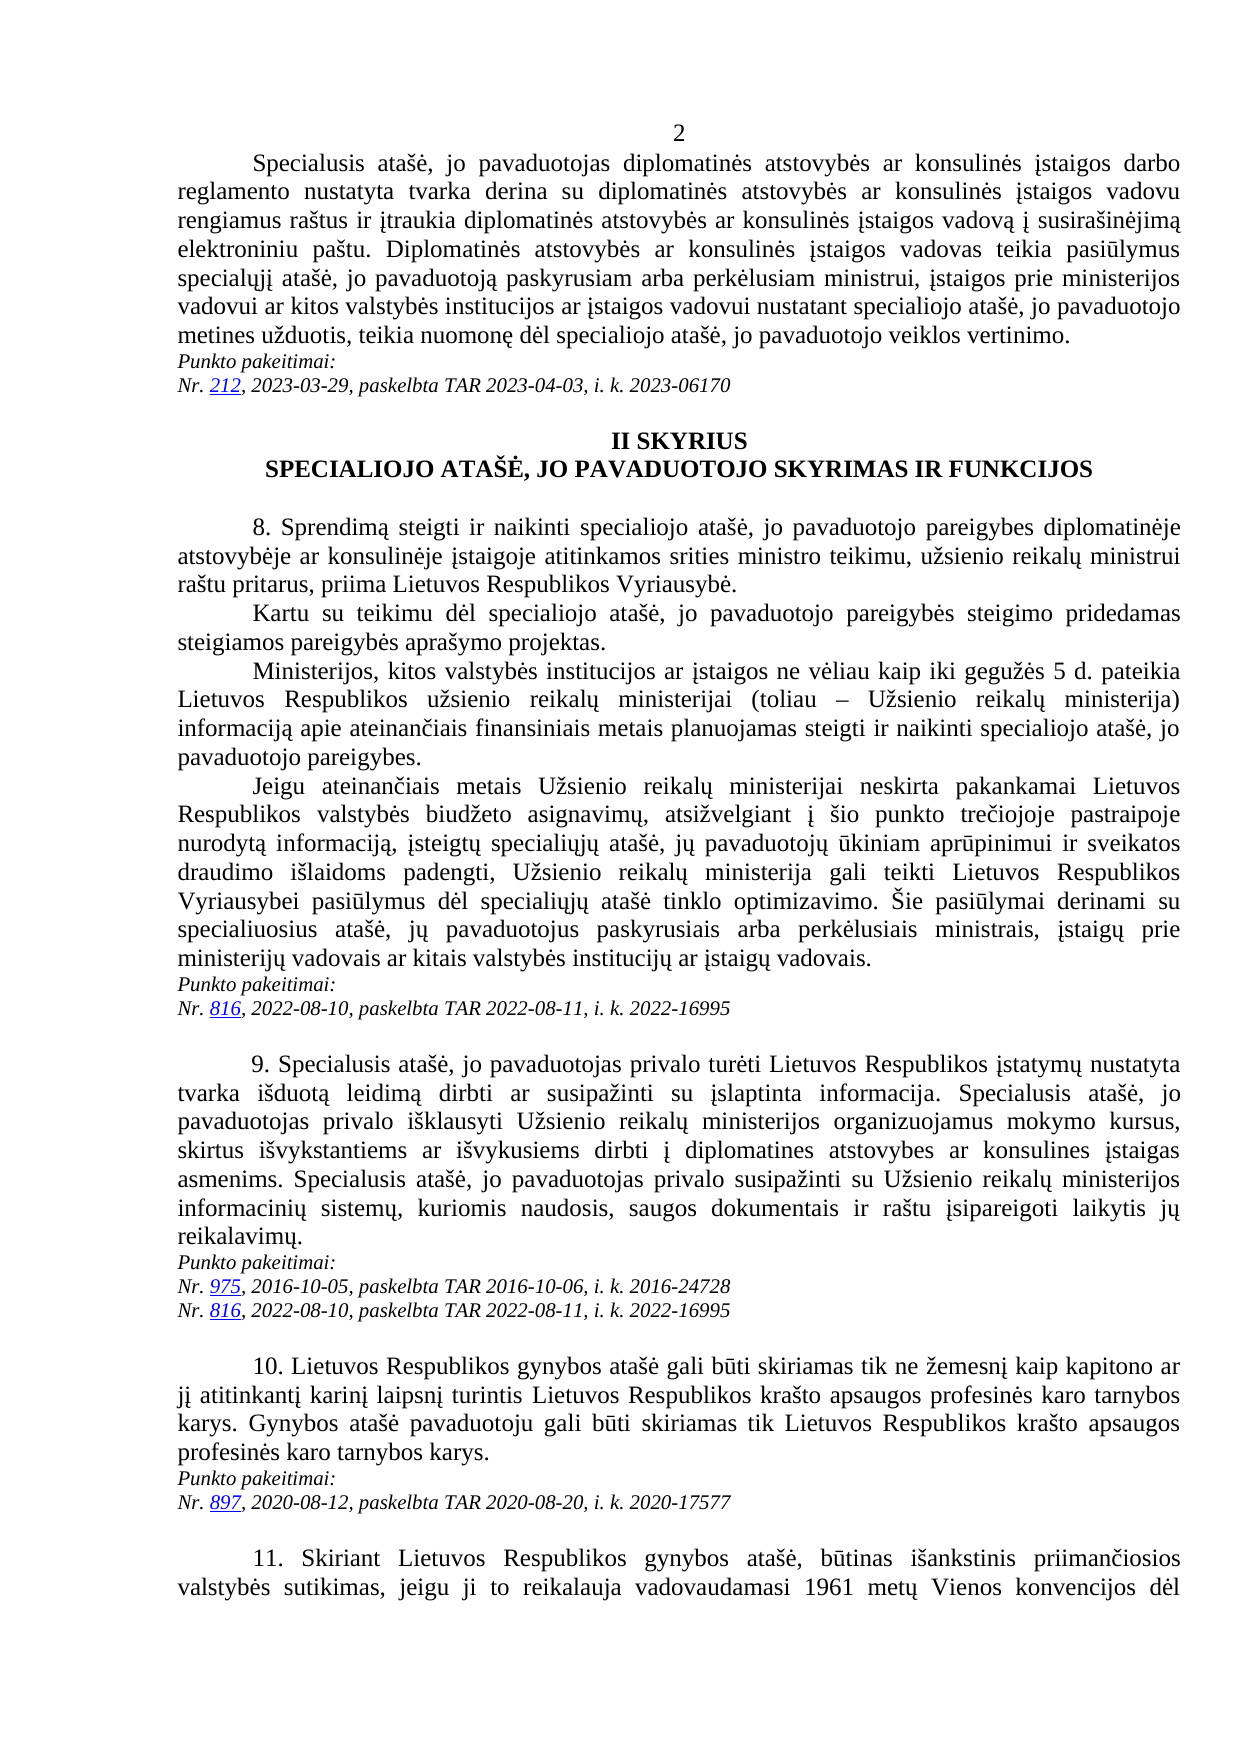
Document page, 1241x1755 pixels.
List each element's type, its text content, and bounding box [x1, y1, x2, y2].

text Nr. 897, 2020-08-12, paskelbta TAR 2020-08-20, i. k. 2020-17577 [177, 1490, 1181, 1514]
text 8. Sprendimą steigti ir naikinti specialiojo atašė, jo pavaduotojo pareigybes diplomatinėje atstovybėje ar konsulinėje įstaigoje atitinkamos srities ministro teikimu, užsienio reikalų ministrui raštu pritarus, priima Lietuvos Respublikos Vyriausybė. [177, 512, 1181, 598]
text Ministerijos, kitos valstybės institucijos ar įstaigos ne vėliau kaip iki gegužės 5 d. pateikia Lietuvos Respublikos užsienio reikalų ministerijai (toliau – Užsienio reikalų ministerija) informaciją apie ateinančiais finansiniais metais planuojamas steigti ir naikinti specialiojo atašė, jo pavaduotojo pareigybes. [177, 656, 1181, 771]
text Punkto pakeitimai: [177, 1250, 1181, 1274]
text Nr. 816, 2022-08-10, paskelbta TAR 2022-08-11, i. k. 2022-16995 [177, 996, 1181, 1020]
text Punkto pakeitimai: [177, 1466, 1181, 1490]
text 9. Specialusis atašė, jo pavaduotojas privalo turėti Lietuvos Respublikos įstatymų nustatyta tvarka išduotą leidimą dirbti ar susipažinti su įslaptinta informacija. Specialusis atašė, jo pavaduotojas privalo išklausyti Užsienio reikalų ministerijos organizuojamus mokymo kursus, skirtus išvykstantiems ar išvykusiems dirbti į diplomatines atstovybes ar konsulines įstaigas asmenims. Specialusis atašė, jo pavaduotojas privalo susipažinti su Užsienio reikalų ministerijos informacinių sistemų, kuriomis naudosis, saugos dokumentais ir raštu įsipareigoti laikytis jų reikalavimų. [177, 1049, 1181, 1250]
text Nr. 975, 2016-10-05, paskelbta TAR 2016-10-06, i. k. 2016-24728 [177, 1274, 1181, 1298]
text Specialusis atašė, jo pavaduotojas diplomatinės atstovybės ar konsulinės įstaigos darbo reglamento nustatyta tvarka derina su diplomatinės atstovybės ar konsulinės įstaigos vadovu rengiamus raštus ir įtraukia diplomatinės atstovybės ar konsulinės įstaigos vadovą į susirašinėjimą elektroniniu paštu. Diplomatinės atstovybės ar konsulinės įstaigos vadovas teikia pasiūlymus specialųjį atašė, jo pavaduotoją paskyrusiam arba perkėlusiam ministrui, įstaigos prie ministerijos vadovui ar kitos valstybės institucijos ar įstaigos vadovui nustatant specialiojo atašė, jo pavaduotojo metines užduotis, teikia nuomonę dėl specialiojo atašė, jo pavaduotojo veiklos vertinimo. [177, 148, 1181, 349]
text Nr. 816, 2022-08-10, paskelbta TAR 2022-08-11, i. k. 2022-16995 [177, 1298, 1181, 1322]
text Jeigu ateinančiais metais Užsienio reikalų ministerijai neskirta pakankamai Lietuvos Respublikos valstybės biudžeto asignavimų, atsižvelgiant į šio punkto trečiojoje pastraipoje nurodytą informaciją, įsteigtų specialiųjų atašė, jų pavaduotojų ūkiniam aprūpinimui ir sveikatos draudimo išlaidoms padengti, Užsienio reikalų ministerija gali teikti Lietuvos Respublikos Vyriausybei pasiūlymus dėl specialiųjų atašė tinklo optimizavimo. Šie pasiūlymai derinami su specialiuosius atašė, jų pavaduotojus paskyrusiais arba perkėlusiais ministrais, įstaigų prie ministerijų vadovais ar kitais valstybės institucijų ar įstaigų vadovais. [177, 771, 1181, 972]
text 11. Skiriant Lietuvos Respublikos gynybos atašė, būtinas išankstinis priimančiosios valstybės sutikimas, jeigu ji to reikalauja vadovaudamasi 1961 metų Vienos konvencijos dėl [177, 1543, 1181, 1600]
text Punkto pakeitimai: [177, 349, 1181, 373]
text Kartu su teikimu dėl specialiojo atašė, jo pavaduotojo pareigybės steigimo pridedamas steigiamos pareigybės aprašymo projektas. [177, 598, 1181, 656]
text Nr. 212, 2023-03-29, paskelbta TAR 2023-04-03, i. k. 2023-06170 [177, 373, 1181, 397]
text 10. Lietuvos Respublikos gynybos atašė gali būti skiriamas tik ne žemesnį kaip kapitono ar jį atitinkantį karinį laipsnį turintis Lietuvos Respublikos krašto apsaugos profesinės karo tarnybos karys. Gynybos atašė pavaduotoju gali būti skiriamas tik Lietuvos Respublikos krašto apsaugos profesinės karo tarnybos karys. [177, 1351, 1181, 1466]
text Punkto pakeitimai: [177, 972, 1181, 996]
text II SKYRIUS [177, 426, 1181, 454]
text Specialiojo atašė, jo pavaduotojo skyrimas IR FUNKCIJOS [177, 454, 1181, 483]
